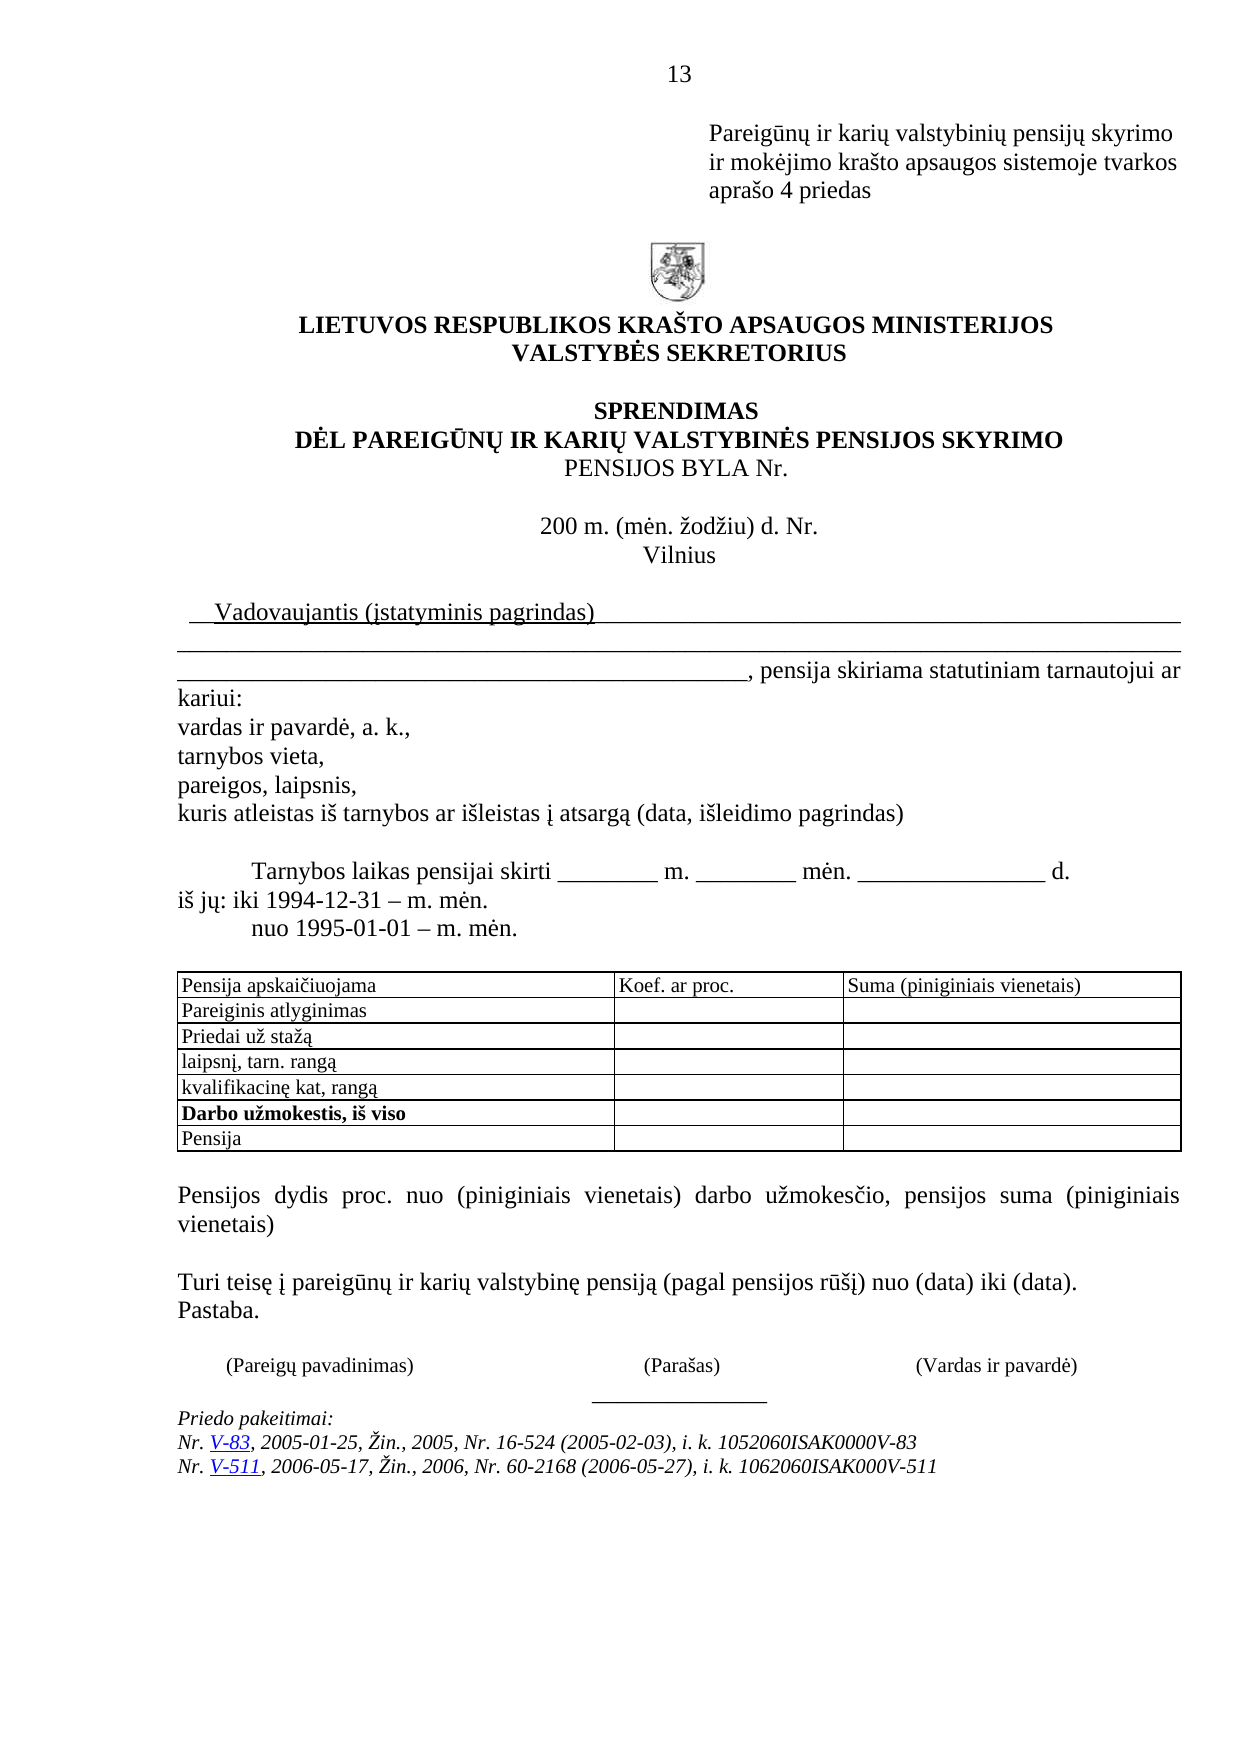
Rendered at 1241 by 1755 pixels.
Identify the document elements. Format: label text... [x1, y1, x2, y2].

text pareigos, laipsnis, [177, 770, 1181, 798]
table_cell [844, 1126, 1180, 1150]
text aprašo 4 priedas [177, 176, 1181, 204]
table_cell [844, 1101, 1180, 1125]
table_header Suma (piniginiais vienetais) [844, 973, 1180, 997]
text Nr. V-511, 2006-05-17, Žin., 2006, Nr. 60-2168 (2006-05-27), i. k. 1062060ISAK000V-511 [177, 1454, 1181, 1478]
table_cell [615, 1024, 843, 1048]
text Pensijos dydis proc. nuo (piniginiais vienetais) darbo užmokesčio, pensijos suma (piniginiais vienetais) [177, 1181, 1181, 1238]
table_cell Priedai už stažą [178, 1024, 614, 1048]
table_cell Darbo užmokestis, iš viso [178, 1101, 614, 1125]
text Turi teisę į pareigūnų ir karių valstybinę pensiją (pagal pensijos rūšį) nuo (data) iki (data). [177, 1267, 1181, 1296]
table_cell [844, 998, 1180, 1022]
text Nr. V-83, 2005-01-25, Žin., 2005, Nr. 16-524 (2005-02-03), i. k. 1052060ISAK0000V-83 [177, 1430, 1181, 1454]
text LIETUVOS RESPUBLIKOS KRAŠTO APSAUGOS MINISTERIJOS [177, 310, 1181, 338]
table_cell [844, 1024, 1180, 1048]
table_cell [615, 1075, 843, 1099]
text tarnybos vieta, [177, 741, 1181, 770]
text ______________ [177, 1377, 1181, 1406]
table_header Koef. ar proc. [615, 973, 843, 997]
table_header Pensija apskaičiuojama [178, 973, 614, 997]
text kuris atleistas iš tarnybos ar išleistas į atsargą (data, išleidimo pagrindas) [177, 798, 1181, 827]
text Vilnius [177, 540, 1181, 568]
table_cell Pareiginis atlyginimas [178, 998, 614, 1022]
text Priedo pakeitimai: [177, 1406, 1181, 1430]
text __Vadovaujantis (įstatyminis pagrindas) [177, 597, 1181, 626]
table_cell [615, 998, 843, 1022]
text VALSTYBĖS SEKRETORIUS [177, 338, 1181, 367]
text , pensija skiriama statutiniam tarnautojui ar [177, 655, 1181, 683]
text nuo 1995-01-01 – m. mėn. [177, 913, 1181, 942]
text 200 m. (mėn. žodžiu) d. Nr. [177, 511, 1181, 540]
table_cell [615, 1101, 843, 1125]
table_cell [844, 1050, 1180, 1073]
text kariui: [177, 683, 1181, 712]
text ir mokėjimo krašto apsaugos sistemoje tvarkos [177, 147, 1181, 176]
table_cell [615, 1126, 843, 1150]
text vardas ir pavardė, a. k., [177, 712, 1181, 741]
text PENSIJOS BYLA Nr. [177, 453, 1181, 482]
table_cell [615, 1050, 843, 1073]
text iš jų: iki 1994-12-31 – m. mėn. [177, 885, 1181, 913]
table_cell kvalifikacinę kat, rangą [178, 1075, 614, 1099]
text (Pareigų pavadinimas) (Parašas) (Vardas ir pavardė) [177, 1353, 1181, 1377]
table_cell laipsnį, tarn. rangą [178, 1050, 614, 1073]
text Pareigūnų ir karių valstybinių pensijų skyrimo [709, 118, 1181, 147]
table_cell Pensija [178, 1126, 614, 1150]
text Tarnybos laikas pensijai skirti ________ m. ________ mėn. _______________ d. [177, 856, 1181, 885]
text Pastaba. [177, 1296, 1181, 1324]
table_cell [844, 1075, 1180, 1099]
text SPRENDIMAS [177, 396, 1181, 425]
text DĖL PAREIGŪNŲ IR KARIŲ VALSTYBINĖS PENSIJOS SKYRIMO [177, 425, 1181, 453]
